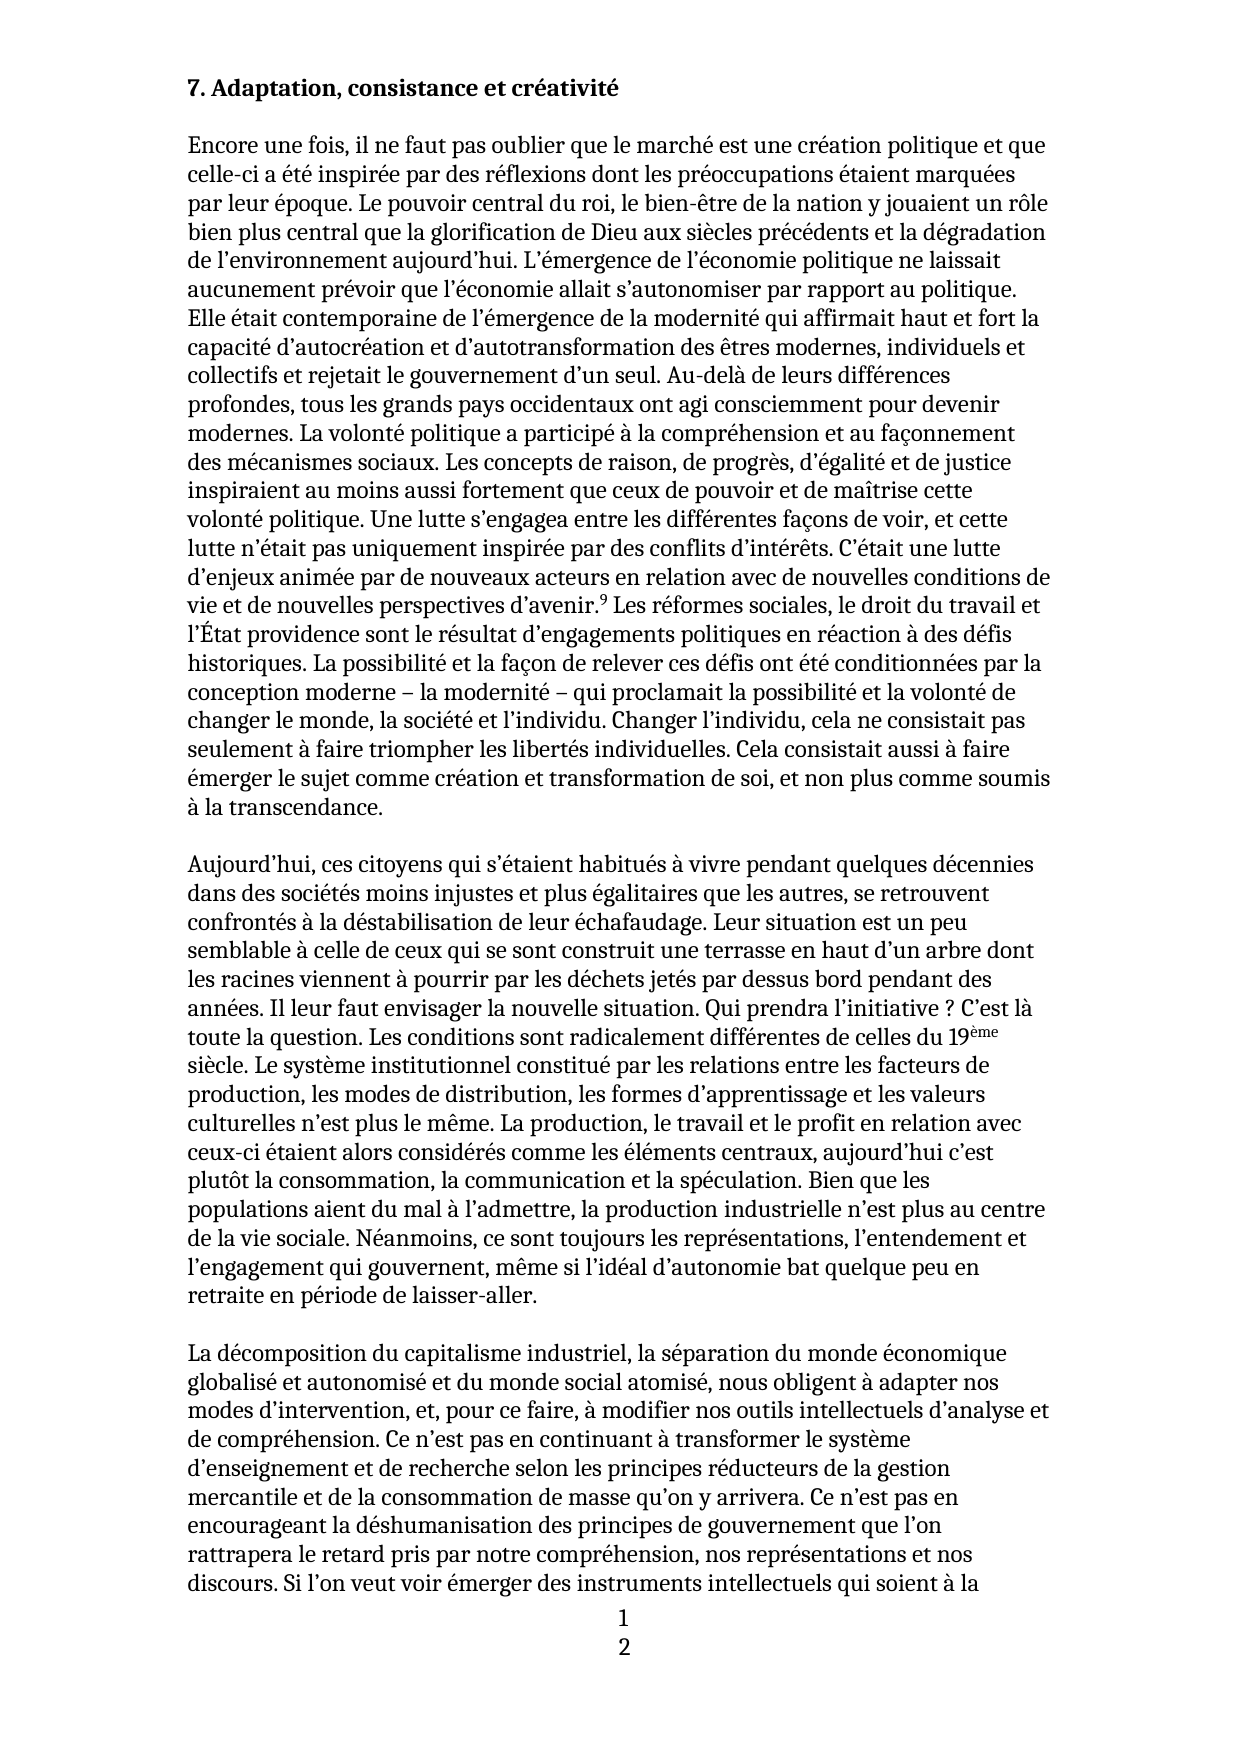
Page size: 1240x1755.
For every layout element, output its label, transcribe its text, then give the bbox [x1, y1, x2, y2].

text Aujourd’hui, ces citoyens qui s’étaient habitués à vivre pendant quelques décennies dans des sociétés moins injustes et plus égalitaires que les autres, se retrouvent confrontés à la déstabilisation de leur échafaudage. Leur situation est un peu semblable à celle de ceux qui se sont construit une terrasse en haut d’un arbre dont les racines viennent à pourrir par les déchets jetés par dessus bord pendant des années. Il leur faut envisager la nouvelle situation. Qui prendra l’initiative ? C’est là toute la question. Les conditions sont radicalement différentes de celles du 19ème siècle. Le système institutionnel constitué par les relations entre les facteurs de production, les modes de distribution, les formes d’apprentissage et les valeurs culturelles n’est plus le même. La production, le travail et le profit en relation avec ceux-ci étaient alors considérés comme les éléments centraux, aujourd’hui c’est plutôt la consommation, la communication et la spéculation. Bien que les populations aient du mal à l’admettre, la production industrielle n’est plus au centre de la vie sociale. Néanmoins, ce sont toujours les représentations, l’entendement et l’engagement qui gouvernent, même si l’idéal d’autonomie bat quelque peu en retraite en période de laisser-aller. [187, 850, 1052, 1310]
text 7. Adaptation, consistance et créativité [187, 74, 1052, 102]
text Encore une fois, il ne faut pas oublier que le marché est une création politique et que celle-ci a été inspirée par des réflexions dont les préoccupations étaient marquées par leur époque. Le pouvoir central du roi, le bien-être de la nation y jouaient un rôle bien plus central que la glorification de Dieu aux siècles précédents et la dégradation de l’environnement aujourd’hui. L’émergence de l’économie politique ne laissait aucunement prévoir que l’économie allait s’autonomiser par rapport au politique. Elle était contemporaine de l’émergence de la modernité qui affirmait haut et fort la capacité d’autocréation et d’autotransformation des êtres modernes, individuels et collectifs et rejetait le gouvernement d’un seul. Au-delà de leurs différences profondes, tous les grands pays occidentaux ont agi consciemment pour devenir modernes. La volonté politique a participé à la compréhension et au façonnement des mécanismes sociaux. Les concepts de raison, de progrès, d’égalité et de justice inspiraient au moins aussi fortement que ceux de pouvoir et de maîtrise cette volonté politique. Une lutte s’engagea entre les différentes façons de voir, et cette lutte n’était pas uniquement inspirée par des conflits d’intérêts. C’était une lutte d’enjeux animée par de nouveaux acteurs en relation avec de nouvelles conditions de vie et de nouvelles perspectives d’avenir. Les réformes sociales, le droit du travail et l’État providence sont le résultat d’engagements politiques en réaction à des défis historiques. La possibilité et la façon de relever ces défis ont été conditionnées par la conception moderne – la modernité – qui proclamait la possibilité et la volonté de changer le monde, la société et l’individu. Changer l’individu, cela ne consistait pas seulement à faire triompher les libertés individuelles. Cela consistait aussi à faire émerger le sujet comme création et transformation de soi, et non plus comme soumis à la transcendance. [187, 131, 1052, 821]
text La décomposition du capitalisme industriel, la séparation du monde économique globalisé et autonomisé et du monde social atomisé, nous obligent à adapter nos modes d’intervention, et, pour ce faire, à modifier nos outils intellectuels d’analyse et de compréhension. Ce n’est pas en continuant à transformer le système d’enseignement et de recherche selon les principes réducteurs de la gestion mercantile et de la consommation de masse qu’on y arrivera. Ce n’est pas en encourageant la déshumanisation des principes de gouvernement que l’on rattrapera le retard pris par notre compréhension, nos représentations et nos discours. Si l’on veut voir émerger des instruments intellectuels qui soient à la [187, 1339, 1052, 1597]
